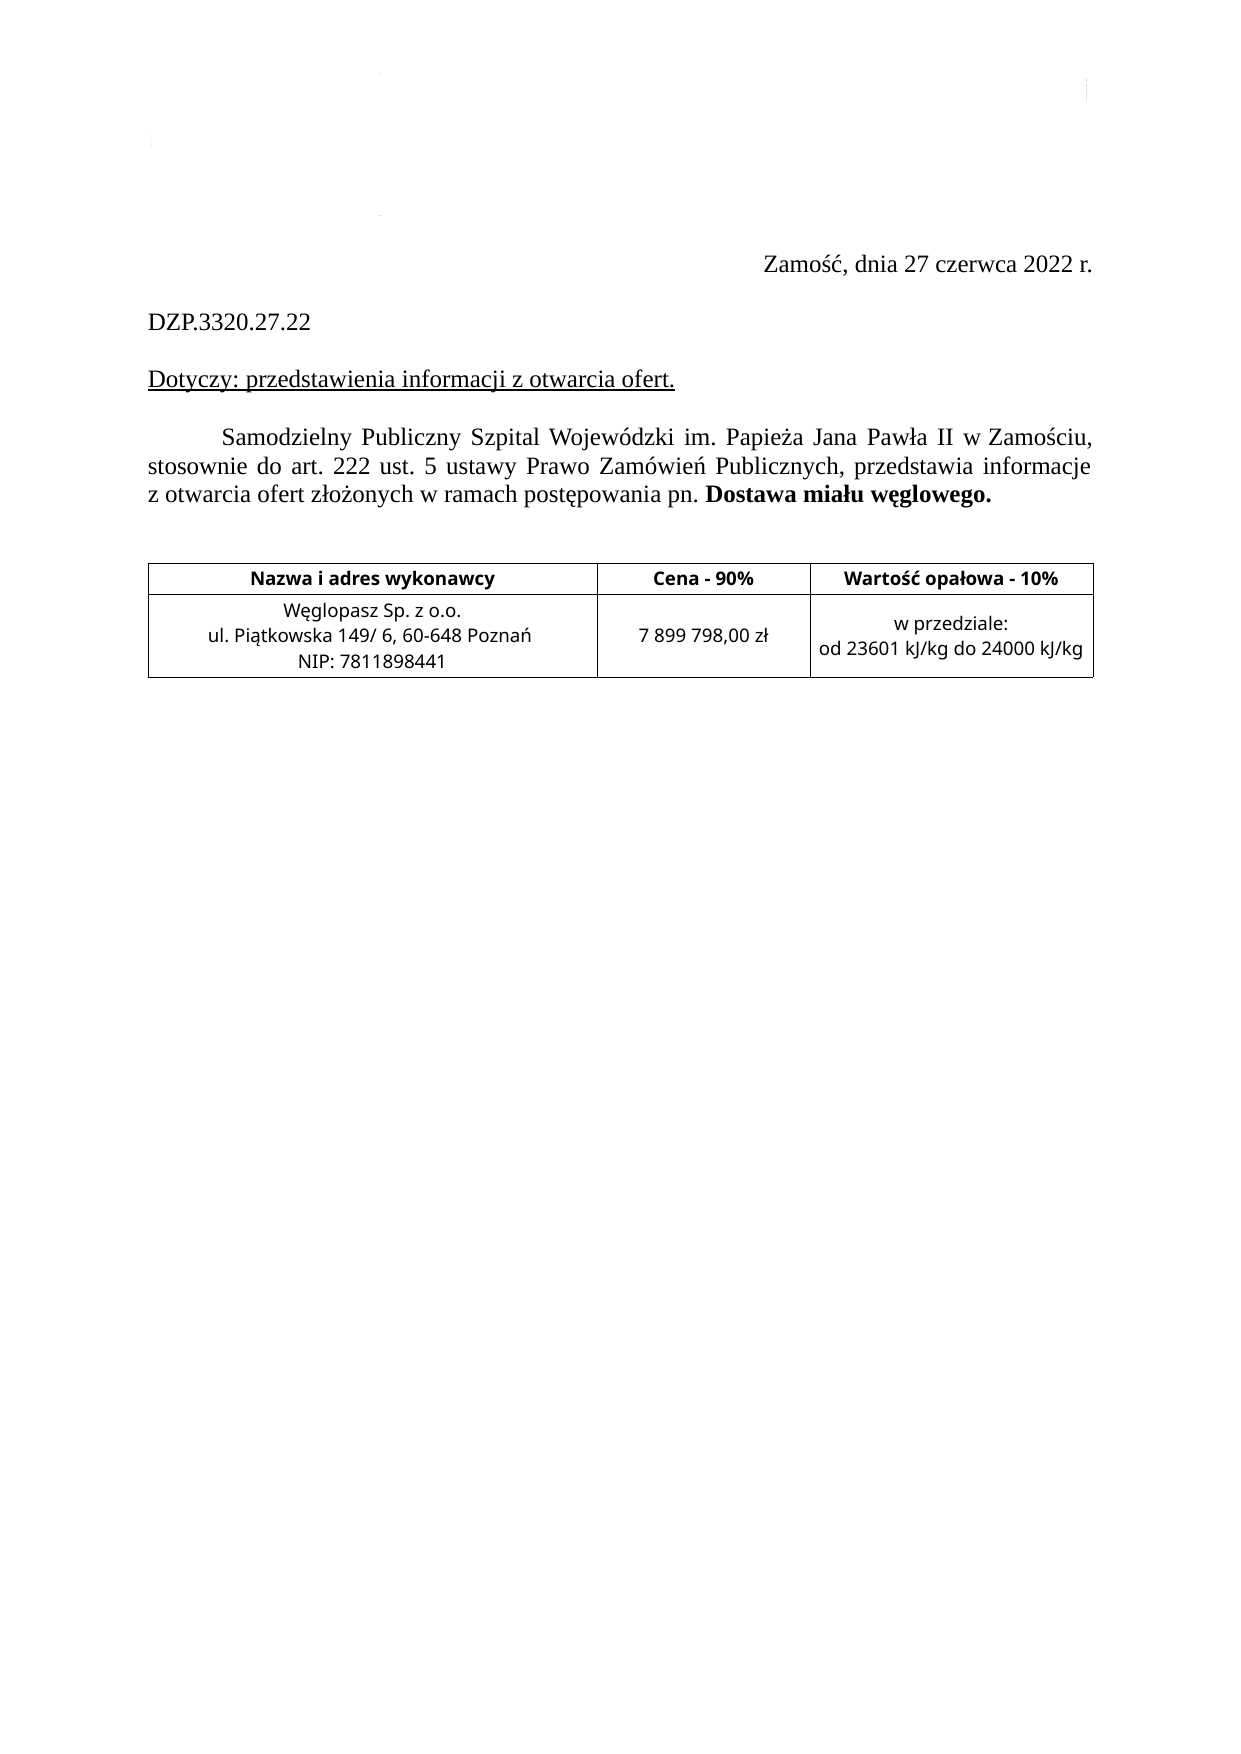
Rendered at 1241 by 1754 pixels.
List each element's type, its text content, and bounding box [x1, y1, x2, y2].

text Dotyczy: przedstawienia informacji z otwarcia ofert. [148, 364, 1093, 393]
table_header Wartość opałowa - 10% [811, 564, 1093, 594]
table_cell 7 899 798,00 zł [598, 595, 810, 677]
table_header [576, 307, 1113, 336]
table_header Nazwa i adres wykonawcy [149, 564, 597, 594]
table_cell w przedziale: od 23601 kJ/kg do 24000 kJ/kg [811, 595, 1093, 677]
table_header DZP.3320.27.22 [148, 307, 576, 336]
text Zamość, dnia 27 czerwca 2022 r. [148, 249, 1093, 278]
text Samodzielny Publiczny Szpital Wojewódzki im. Papieża Jana Pawła II w Zamościu, stosownie do art. 222 ust. 5 ustawy Prawo Zamówień Publicznych, przedstawia informacje z otwarcia ofert złożonych w ramach postępowania pn. Dostawa miału węglowego. [148, 422, 1093, 508]
table_cell Węglopasz Sp. z o.o. ul. Piątkowska 149/ 6, 60-648 Poznań NIP: 7811898441 [149, 595, 597, 677]
table_header Cena - 90% [598, 564, 810, 594]
